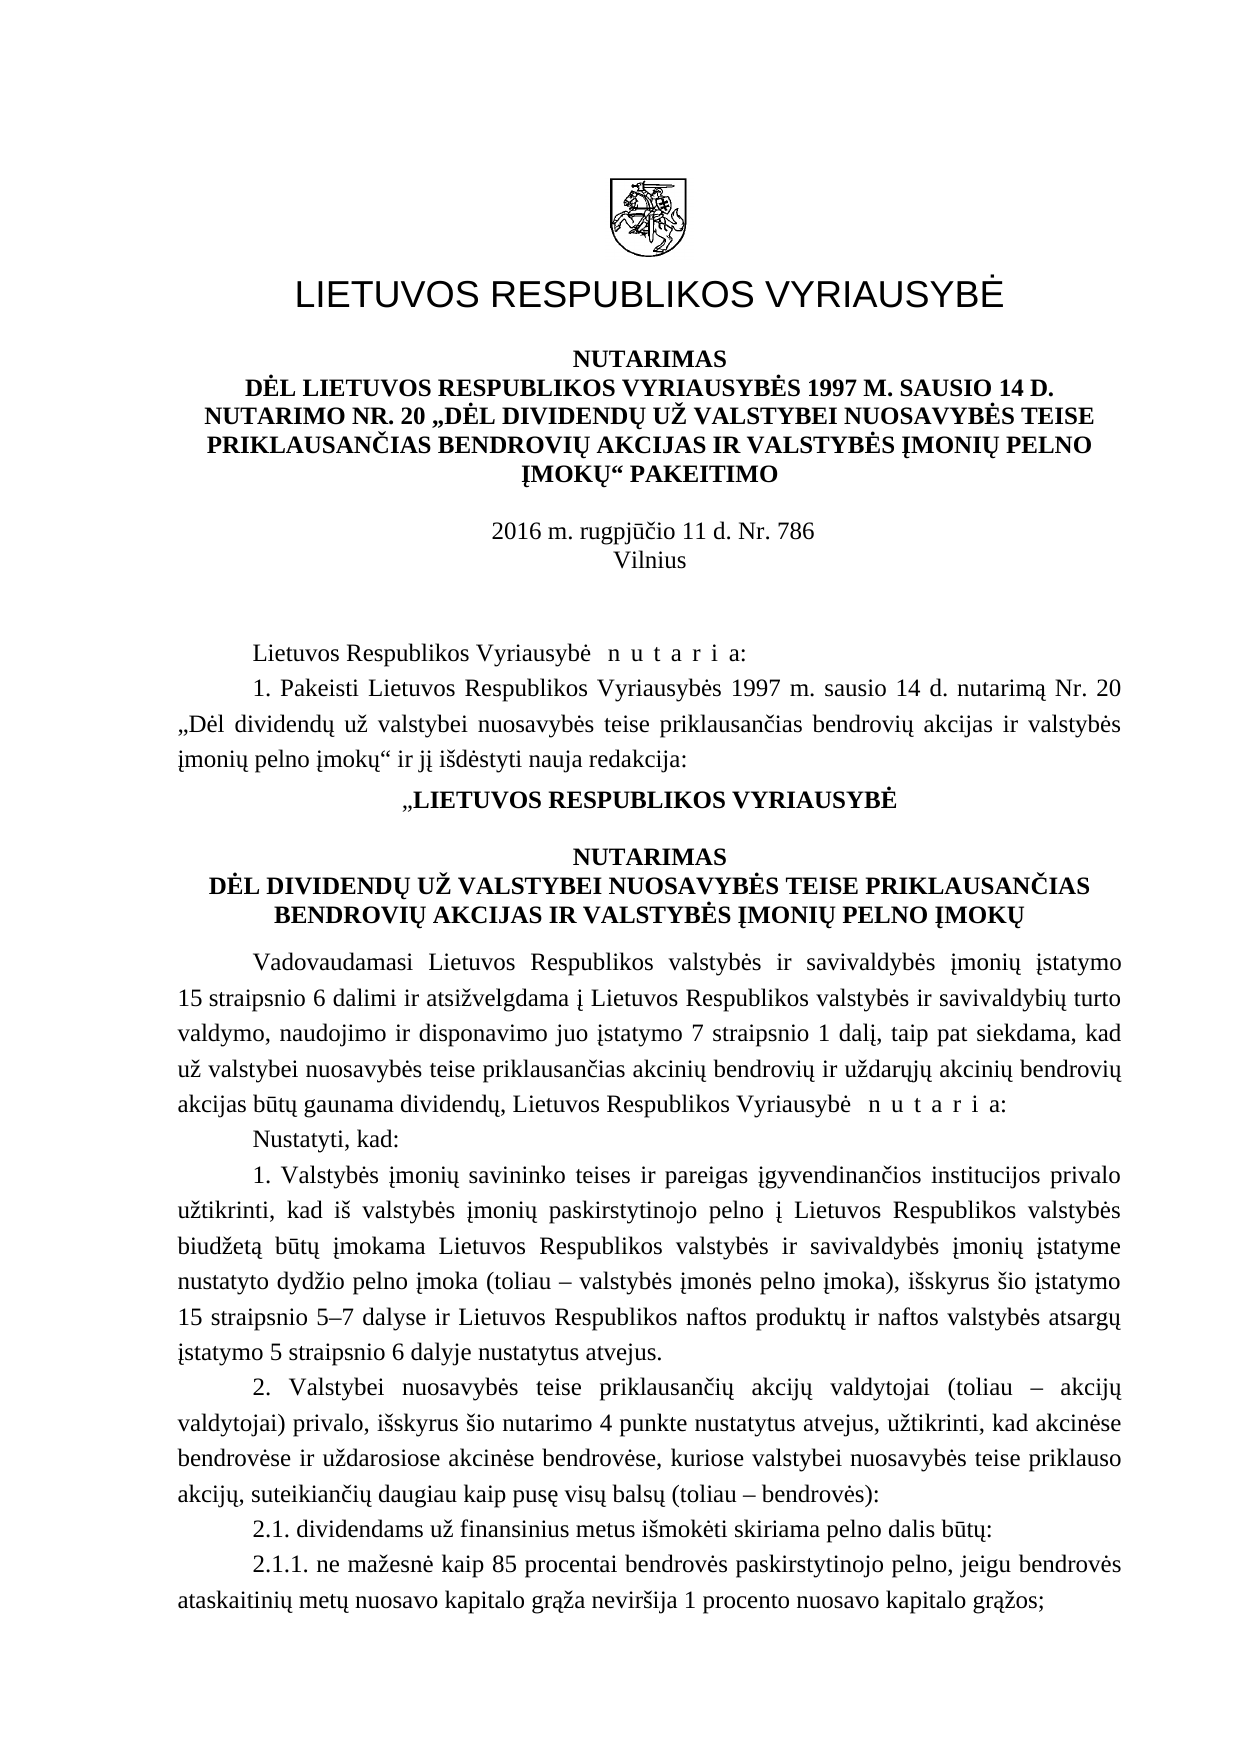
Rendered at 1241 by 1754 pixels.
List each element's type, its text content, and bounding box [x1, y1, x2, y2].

text 2.1. dividendams už finansinius metus išmokėti skiriama pelno dalis būtų: [177, 1507, 1122, 1543]
text Lietuvos Respublikos Vyriausybė [177, 272, 1122, 315]
text Nustatyti, kad: [177, 1118, 1122, 1153]
text NUTARIMAS [177, 842, 1122, 871]
text 2.1.1. ne mažesnė kaip 85 procentai bendrovės paskirstytinojo pelno, jeigu bendrovės ataskaitinių metų nuosavo kapitalo grąža neviršija 1 procento nuosavo kapitalo grąžos; [177, 1543, 1122, 1614]
text 1. Pakeisti Lietuvos Respublikos Vyriausybės 1997 m. sausio 14 d. nutarimą Nr. 20 „Dėl dividendų už valstybei nuosavybės teise priklausančias bendrovių akcijas ir valstybės įmonių pelno įmokų“ ir jį išdėstyti nauja redakcija: [177, 667, 1122, 773]
text Lietuvos Respublikos Vyriausybė nutaria: [177, 631, 1122, 667]
text DĖL LIETUVOS RESPUBLIKOS VYRIAUSYBĖS 1997 M. SAUSIO 14 D. NUTARIMO NR. 20 „DĖL DIVIDENDŲ UŽ VALSTYBEI NUOSAVYBĖS TEISE PRIKLAUSANČIAS BENDROVIŲ AKCIJAS IR VALSTYBĖS ĮMONIŲ PELNO ĮMOKŲ“ PAKEITIMO [177, 373, 1122, 488]
text 1. Valstybės įmonių savininko teises ir pareigas įgyvendinančios institucijos privalo užtikrinti, kad iš valstybės įmonių paskirstytinojo pelno į Lietuvos Respublikos valstybės biudžetą būtų įmokama Lietuvos Respublikos valstybės ir savivaldybės įmonių įstatyme nustatyto dydžio pelno įmoka (toliau – valstybės įmonės pelno įmoka), išskyrus šio įstatymo 15 straipsnio 5–7 dalyse ir Lietuvos Respublikos naftos produktų ir naftos valstybės atsargų įstatymo 5 straipsnio 6 dalyje nustatytus atvejus. [177, 1153, 1122, 1366]
text 2. Valstybei nuosavybės teise priklausančių akcijų valdytojai (toliau – akcijų valdytojai) privalo, išskyrus šio nutarimo 4 punkte nustatytus atvejus, užtikrinti, kad akcinėse bendrovėse ir uždarosiose akcinėse bendrovėse, kuriose valstybei nuosavybės teise priklauso akcijų, suteikiančių daugiau kaip pusę visų balsų (toliau – bendrovės): [177, 1366, 1122, 1507]
text nutarimas [177, 344, 1122, 373]
text Vilnius [177, 545, 1122, 574]
text Vadovaudamasi Lietuvos Respublikos valstybės ir savivaldybės įmonių įstatymo 15 straipsnio 6 dalimi ir atsižvelgdama į Lietuvos Respublikos valstybės ir savivaldybių turto valdymo, naudojimo ir disponavimo juo įstatymo 7 straipsnio 1 dalį, taip pat siekdama, kad už valstybei nuosavybės teise priklausančias akcinių bendrovių ir uždarųjų akcinių bendrovių akcijas būtų gaunama dividendų, Lietuvos Respublikos Vyriausybė nutaria: [177, 941, 1122, 1118]
text 2016 m. rugpjūčio 11 d. Nr. 786 [177, 516, 1122, 545]
text DĖL DIVIDENDŲ UŽ VALSTYBEI NUOSAVYBĖS TEISE PRIKLAUSANČIAS BENDROVIŲ AKCIJAS IR VALSTYBĖS ĮMONIŲ PELNO ĮMOKŲ [177, 871, 1122, 929]
text „LIETUVOS RESPUBLIKOS VYRIAUSYBĖ [177, 785, 1122, 814]
